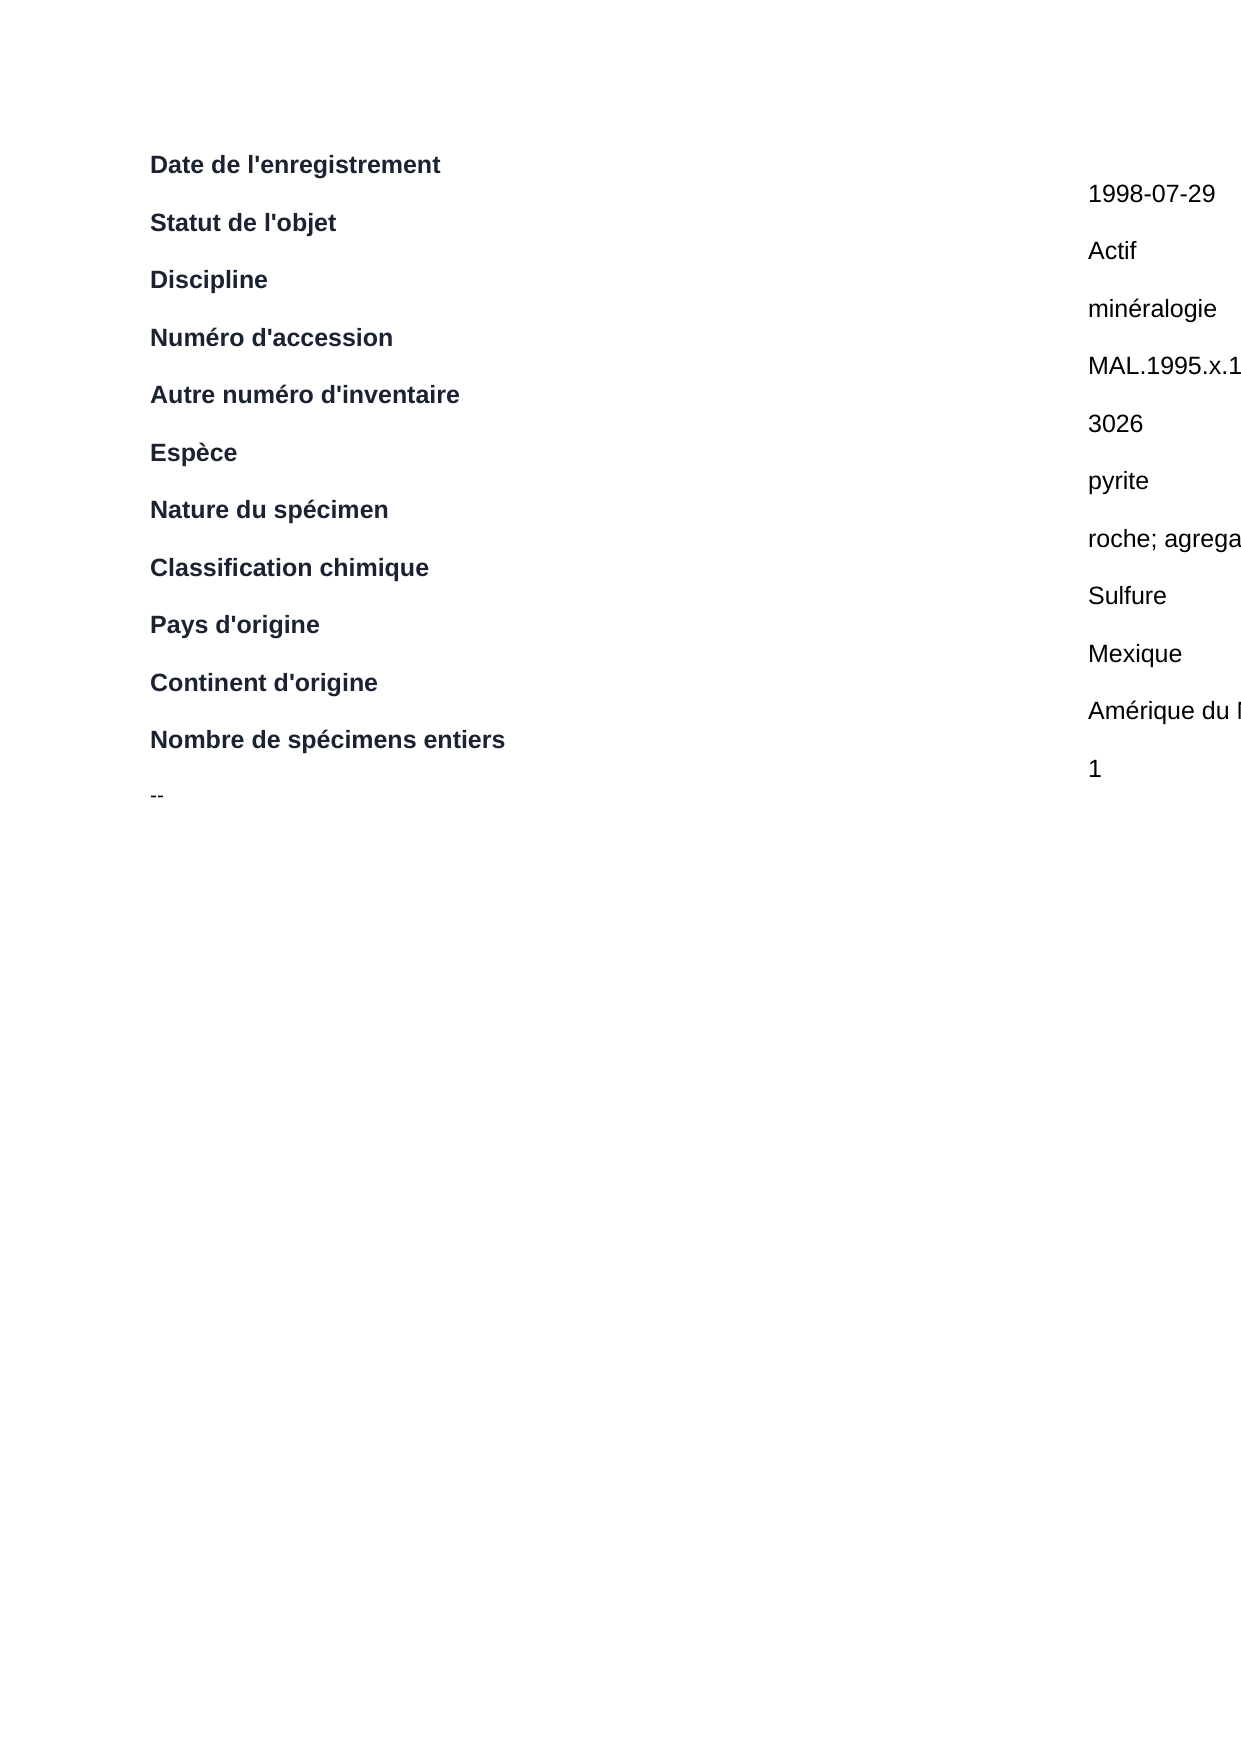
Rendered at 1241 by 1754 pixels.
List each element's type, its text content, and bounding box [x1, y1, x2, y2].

text Classification chimique [150, 552, 1090, 581]
text Amérique du Nord [1088, 696, 1240, 725]
text 1998-07-29 [1088, 179, 1240, 207]
text -- [150, 782, 1090, 806]
text Actif [1088, 236, 1240, 265]
text pyrite [1088, 466, 1240, 495]
text 1 [1088, 754, 1240, 782]
text roche; agregat; cristal (diffus) [1088, 524, 1240, 552]
text Date de l'enregistrement [150, 150, 1090, 179]
text Pays d'origine [150, 610, 1090, 639]
text Nature du spécimen [150, 495, 1090, 524]
text Statut de l'objet [150, 207, 1090, 236]
text minéralogie [1088, 294, 1240, 322]
text Continent d'origine [150, 667, 1090, 696]
text Sulfure [1088, 581, 1240, 610]
text Espèce [150, 437, 1090, 466]
text Autre numéro d'inventaire [150, 380, 1090, 409]
text 3026 [1088, 409, 1240, 437]
text Numéro d'accession [150, 322, 1090, 351]
text Mexique [1088, 639, 1240, 667]
text Discipline [150, 265, 1090, 294]
text MAL.1995.x.1230 [1088, 351, 1240, 380]
text Nombre de spécimens entiers [150, 725, 1090, 754]
